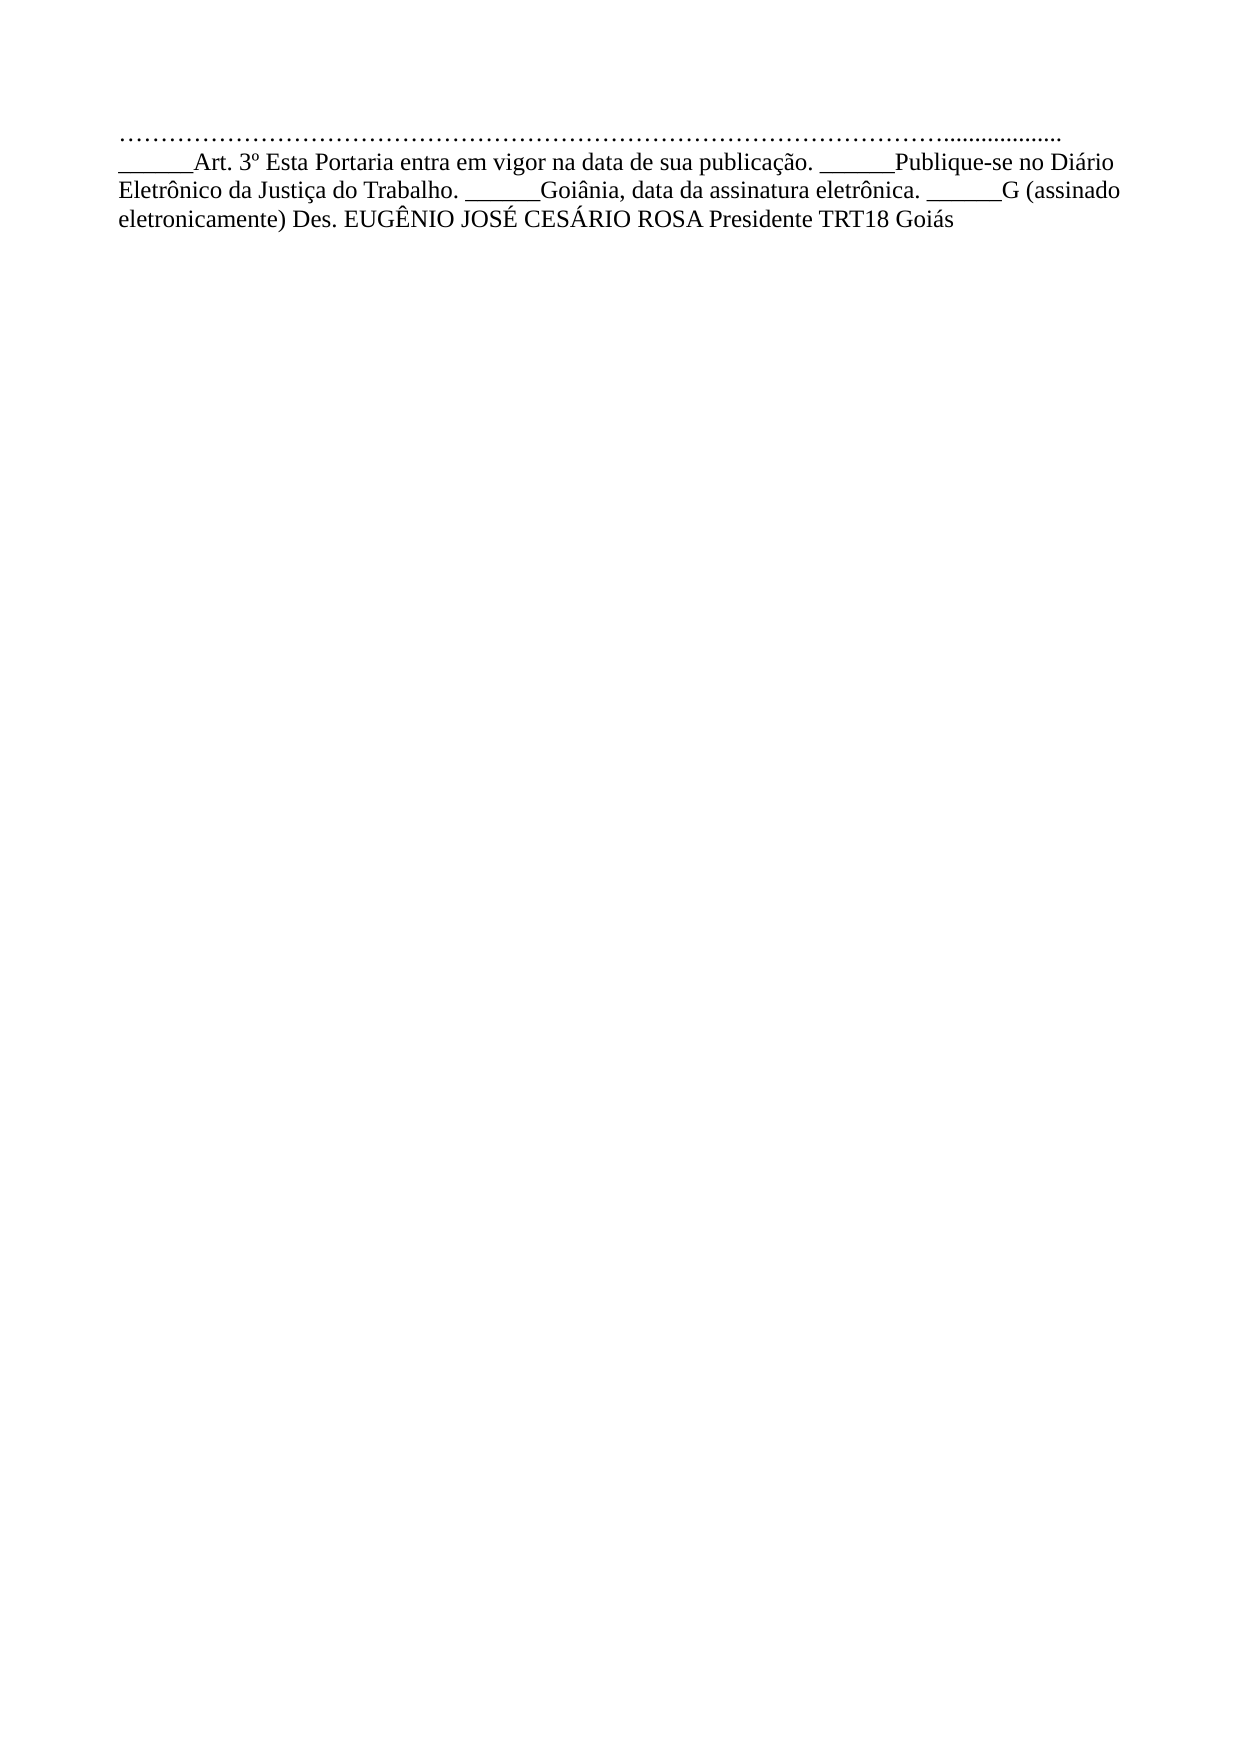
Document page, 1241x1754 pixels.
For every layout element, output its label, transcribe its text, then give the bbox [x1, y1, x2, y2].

text ………………………………………………………………………………………................... ______Art. 3º Esta Portaria entra em vigor na data de sua publicação. ______Publique-se no Diário Eletrônico da Justiça do Trabalho. ______Goiânia, data da assinatura eletrônica. ______G (assinado eletronicamente) Des. EUGÊNIO JOSÉ CESÁRIO ROSA Presidente TRT18 Goiás [118, 118, 1122, 233]
